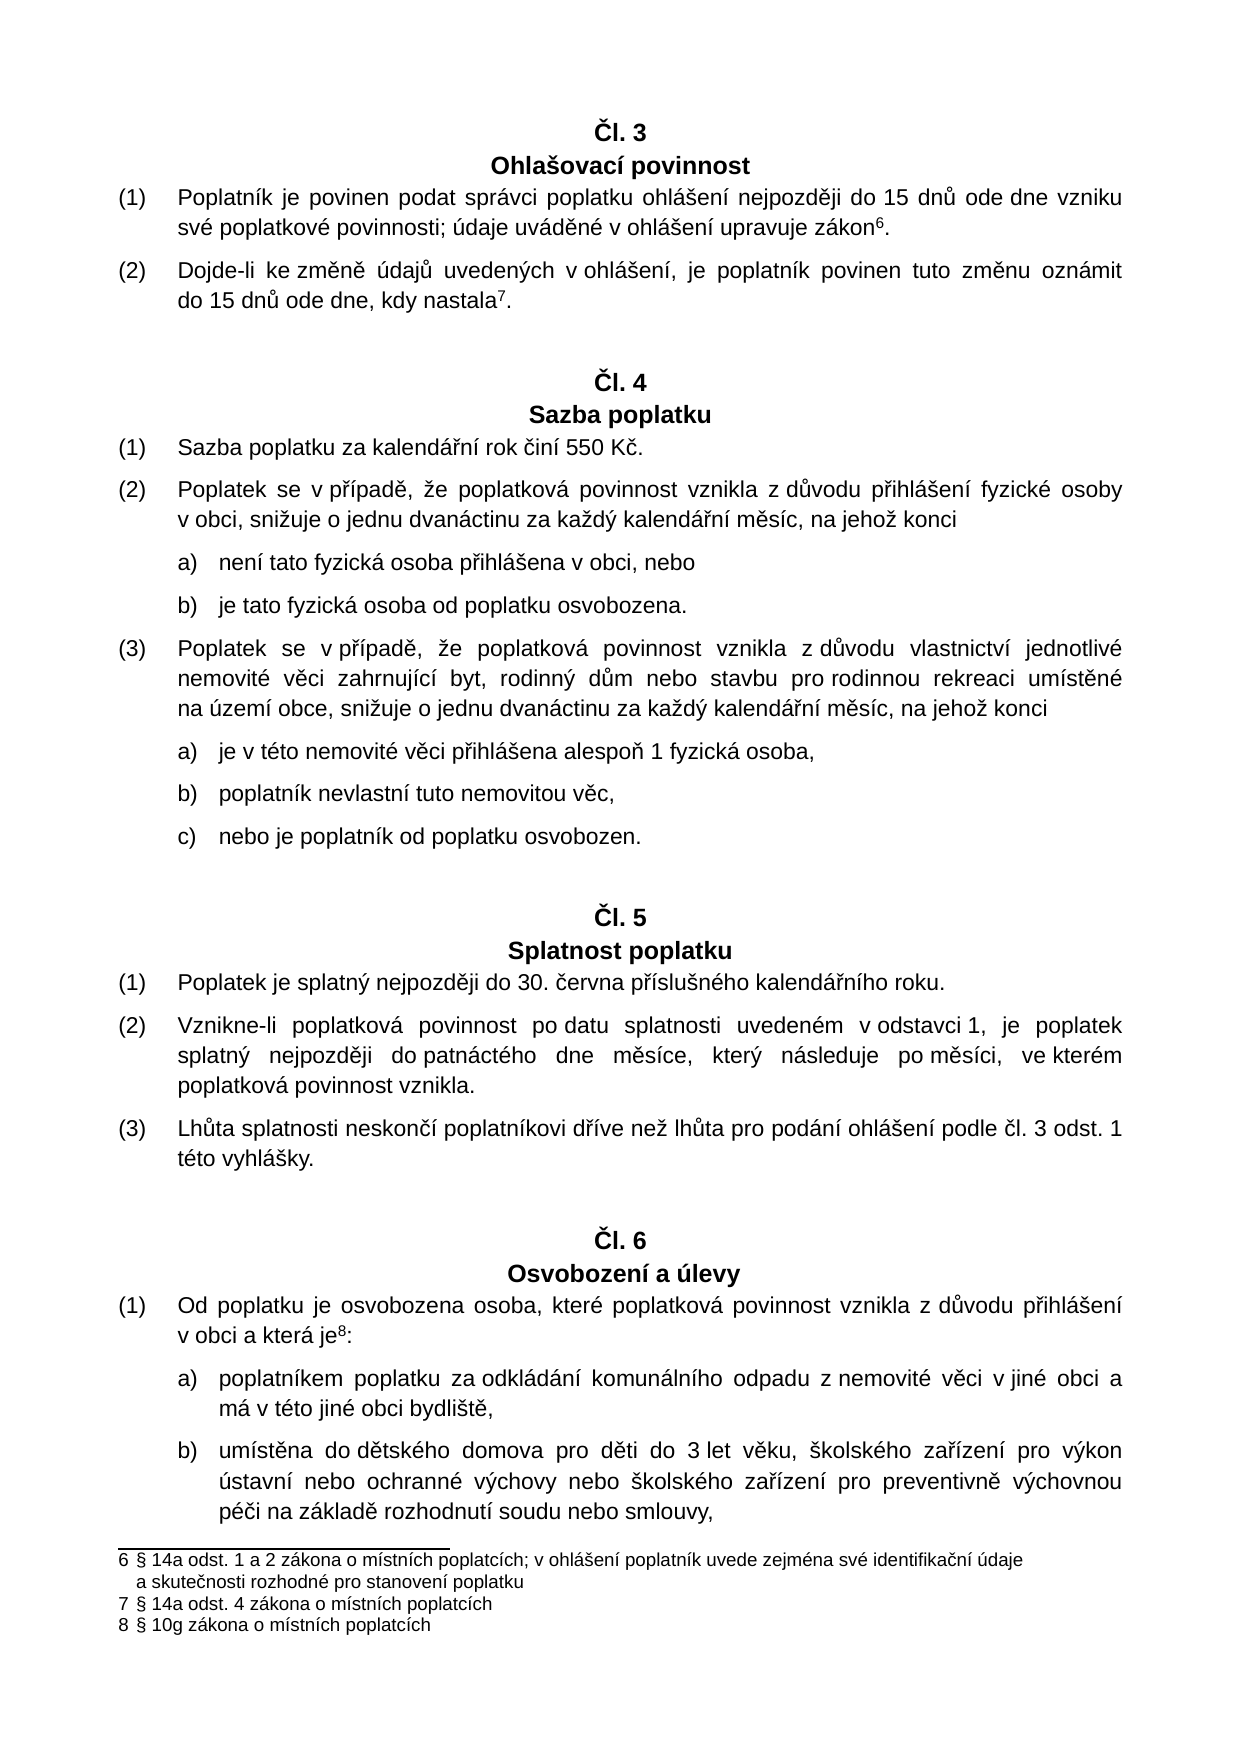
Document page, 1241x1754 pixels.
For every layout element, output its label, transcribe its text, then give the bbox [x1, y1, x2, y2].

subtitle Čl. 4 Sazba poplatku [118, 367, 1122, 429]
list Od poplatku je osvobozena osoba, které poplatková povinnost vznikla z důvodu přihlášení v obci a která je: [118, 1292, 1122, 1348]
list umístěna do dětského domova pro děti do 3 let věku, školského zařízení pro výkon ústavní nebo ochranné výchovy nebo školského zařízení pro preventivně výchovnou péči na základě rozhodnutí soudu nebo smlouvy, [177, 1437, 1122, 1524]
list Lhůta splatnosti neskončí poplatníkovi dříve než lhůta pro podání ohlášení podle čl. 3 odst. 1 této vyhlášky. [118, 1115, 1122, 1172]
list je tato fyzická osoba od poplatku osvobozena. [177, 592, 1122, 618]
list poplatník nevlastní tuto nemovitou věc, [177, 780, 1122, 807]
subtitle Čl. 3 Ohlašovací povinnost [118, 118, 1122, 180]
list Poplatník je povinen podat správci poplatku ohlášení nejpozději do 15 dnů ode dne vzniku své poplatkové povinnosti; údaje uváděné v ohlášení upravuje zákon. [118, 184, 1122, 241]
list nebo je poplatník od poplatku osvobozen. [177, 823, 1122, 849]
list Poplatek je splatný nejpozději do 30. června příslušného kalendářního roku. [118, 969, 1122, 996]
list je v této nemovité věci přihlášena alespoň 1 fyzická osoba, [177, 738, 1122, 764]
list Sazba poplatku za kalendářní rok činí 550 Kč. [118, 433, 1122, 460]
list § 14a odst. 1 a 2 zákona o místních poplatcích; v ohlášení poplatník uvede zejména své identifikační údaje a skutečnosti rozhodné pro stanovení poplatku [118, 1549, 1122, 1592]
list Poplatek se v případě, že poplatková povinnost vznikla z důvodu vlastnictví jednotlivé nemovité věci zahrnující byt, rodinný dům nebo stavbu pro rodinnou rekreaci umístěné na území obce, snižuje o jednu dvanáctinu za každý kalendářní měsíc, na jehož konci [118, 634, 1122, 721]
list Vznikne-li poplatková povinnost po datu splatnosti uvedeném v odstavci 1, je poplatek splatný nejpozději do patnáctého dne měsíce, který následuje po měsíci, ve kterém poplatková povinnost vznikla. [118, 1012, 1122, 1099]
list Dojde-li ke změně údajů uvedených v ohlášení, je poplatník povinen tuto změnu oznámit do 15 dnů ode dne, kdy nastala. [118, 257, 1122, 314]
list § 14a odst. 4 zákona o místních poplatcích [118, 1592, 1122, 1614]
list poplatníkem poplatku za odkládání komunálního odpadu z nemovité věci v jiné obci a má v této jiné obci bydliště, [177, 1364, 1122, 1421]
subtitle Čl. 5 Splatnost poplatku [118, 903, 1122, 965]
subtitle Čl. 6 Osvobození a úlevy [118, 1226, 1122, 1287]
list není tato fyzická osoba přihlášena v obci, nebo [177, 549, 1122, 576]
list § 10g zákona o místních poplatcích [118, 1614, 1122, 1635]
list Poplatek se v případě, že poplatková povinnost vznikla z důvodu přihlášení fyzické osoby v obci, snižuje o jednu dvanáctinu za každý kalendářní měsíc, na jehož konci [118, 476, 1122, 533]
